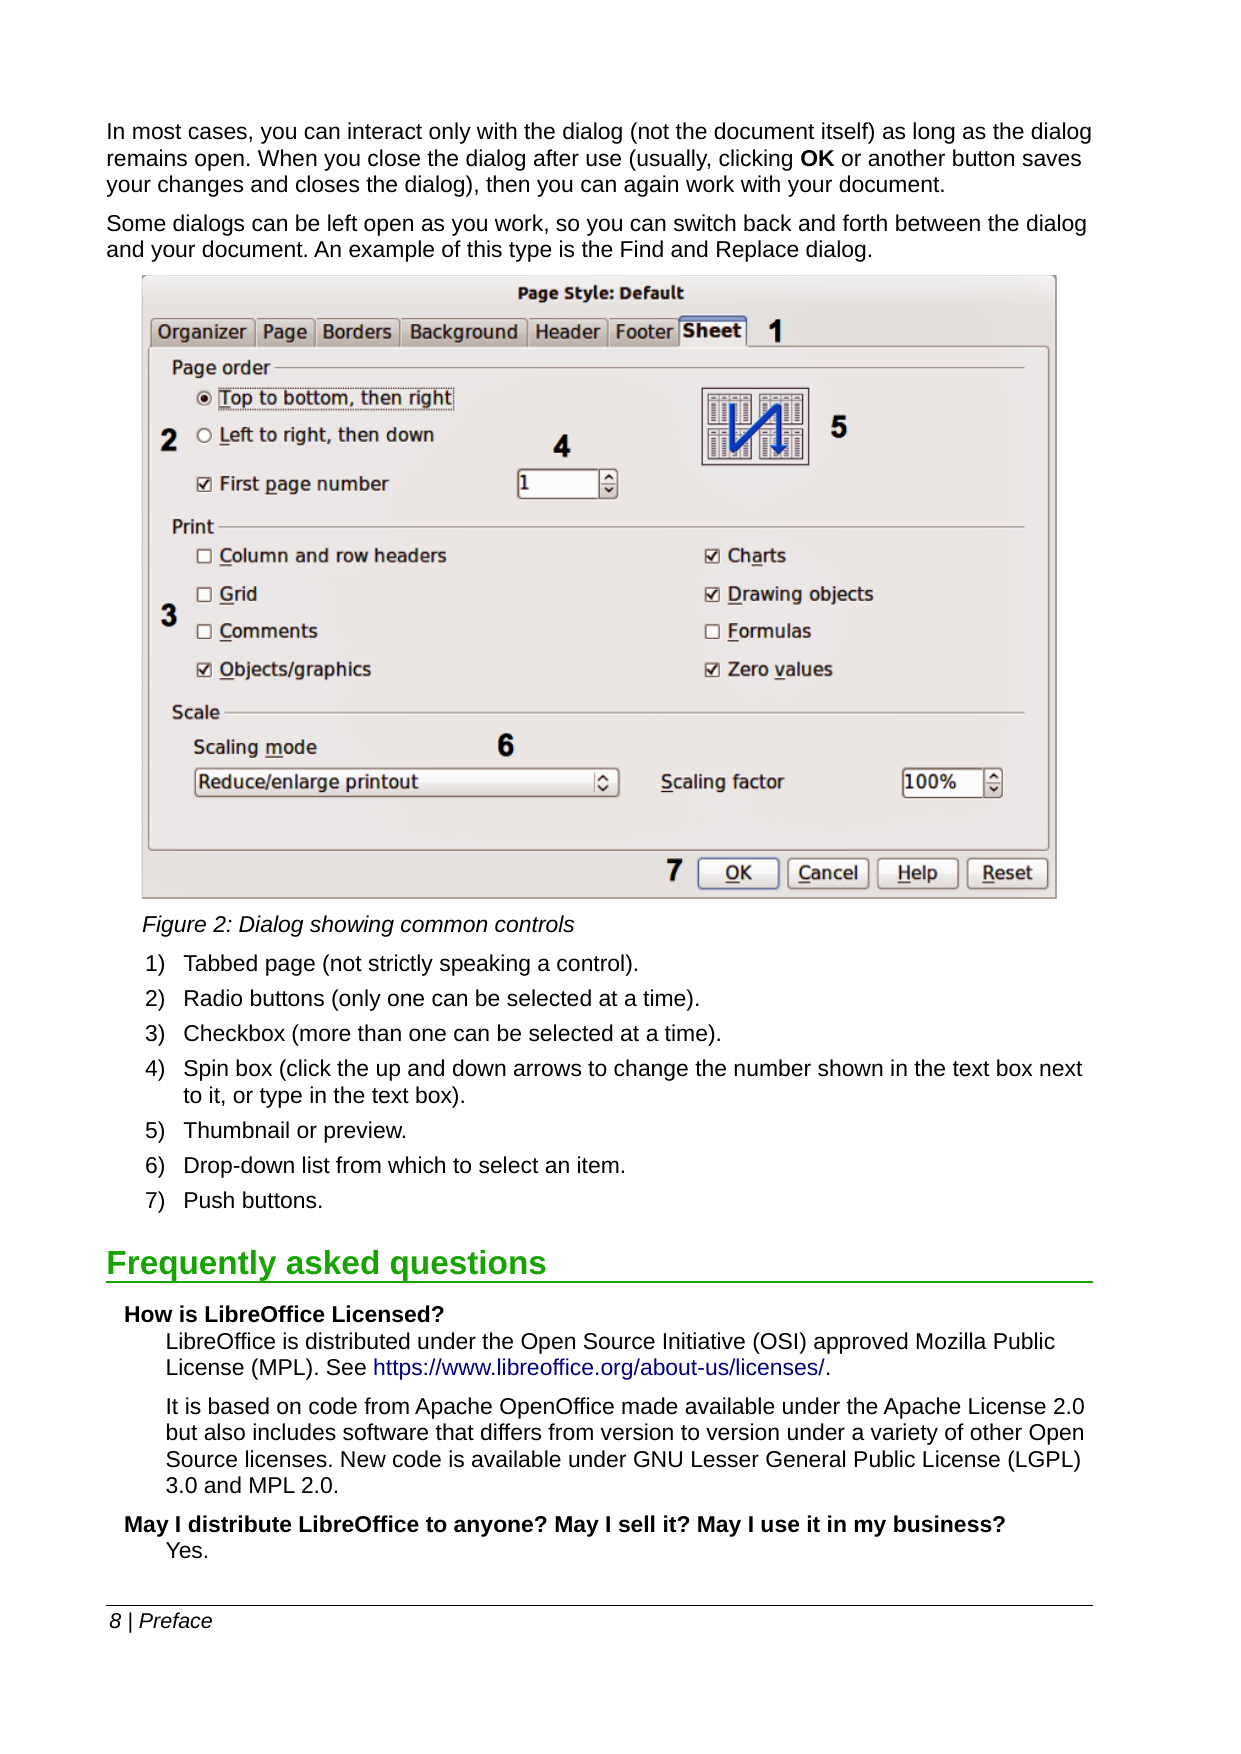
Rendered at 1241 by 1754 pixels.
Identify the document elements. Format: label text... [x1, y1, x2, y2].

subtitle Frequently asked questions [106, 1243, 1093, 1281]
text Yes. [165, 1537, 1093, 1563]
text How is LibreOffice Licensed? [124, 1301, 1093, 1328]
list Drop-down list from which to select an item. [165, 1152, 1093, 1178]
list Thumbnail or preview. [165, 1117, 1093, 1143]
list Radio buttons (only one can be selected at a time). [165, 985, 1093, 1011]
list Checkbox (more than one can be selected at a time). [165, 1020, 1093, 1046]
text Some dialogs can be left open as you work, so you can switch back and forth between the dialog and your document. An example of this type is the Find and Replace dialog. [106, 210, 1093, 262]
text May I distribute LibreOffice to anyone? May I sell it? May I use it in my business? [124, 1511, 1093, 1537]
list Tabbed page (not strictly speaking a control). [165, 949, 1093, 976]
text It is based on code from Apache OpenOffice made available under the Apache License 2.0 but also includes software that differs from version to version under a variety of other Open Source licenses. New code is available under GNU Lesser General Public License (LGPL) 3.0 and MPL 2.0. [165, 1393, 1093, 1498]
picture [141, 275, 1058, 900]
text LibreOffice is distributed under the Open Source Initiative (OSI) approved Mozilla Public License (MPL). See https://www.libreoffice.org/about-us/licenses/. [165, 1328, 1093, 1380]
text In most cases, you can interact only with the dialog (not the document itself) as long as the dialog remains open. When you close the dialog after use (usually, clicking OK or another button saves your changes and closes the dialog), then you can again work with your document. [106, 118, 1093, 197]
list Push buttons. [165, 1187, 1093, 1213]
list Spin box (click the up and down arrows to change the number shown in the text box next to it, or type in the text box). [165, 1055, 1093, 1108]
text Figure 2: Dialog showing common controls [142, 911, 1057, 938]
